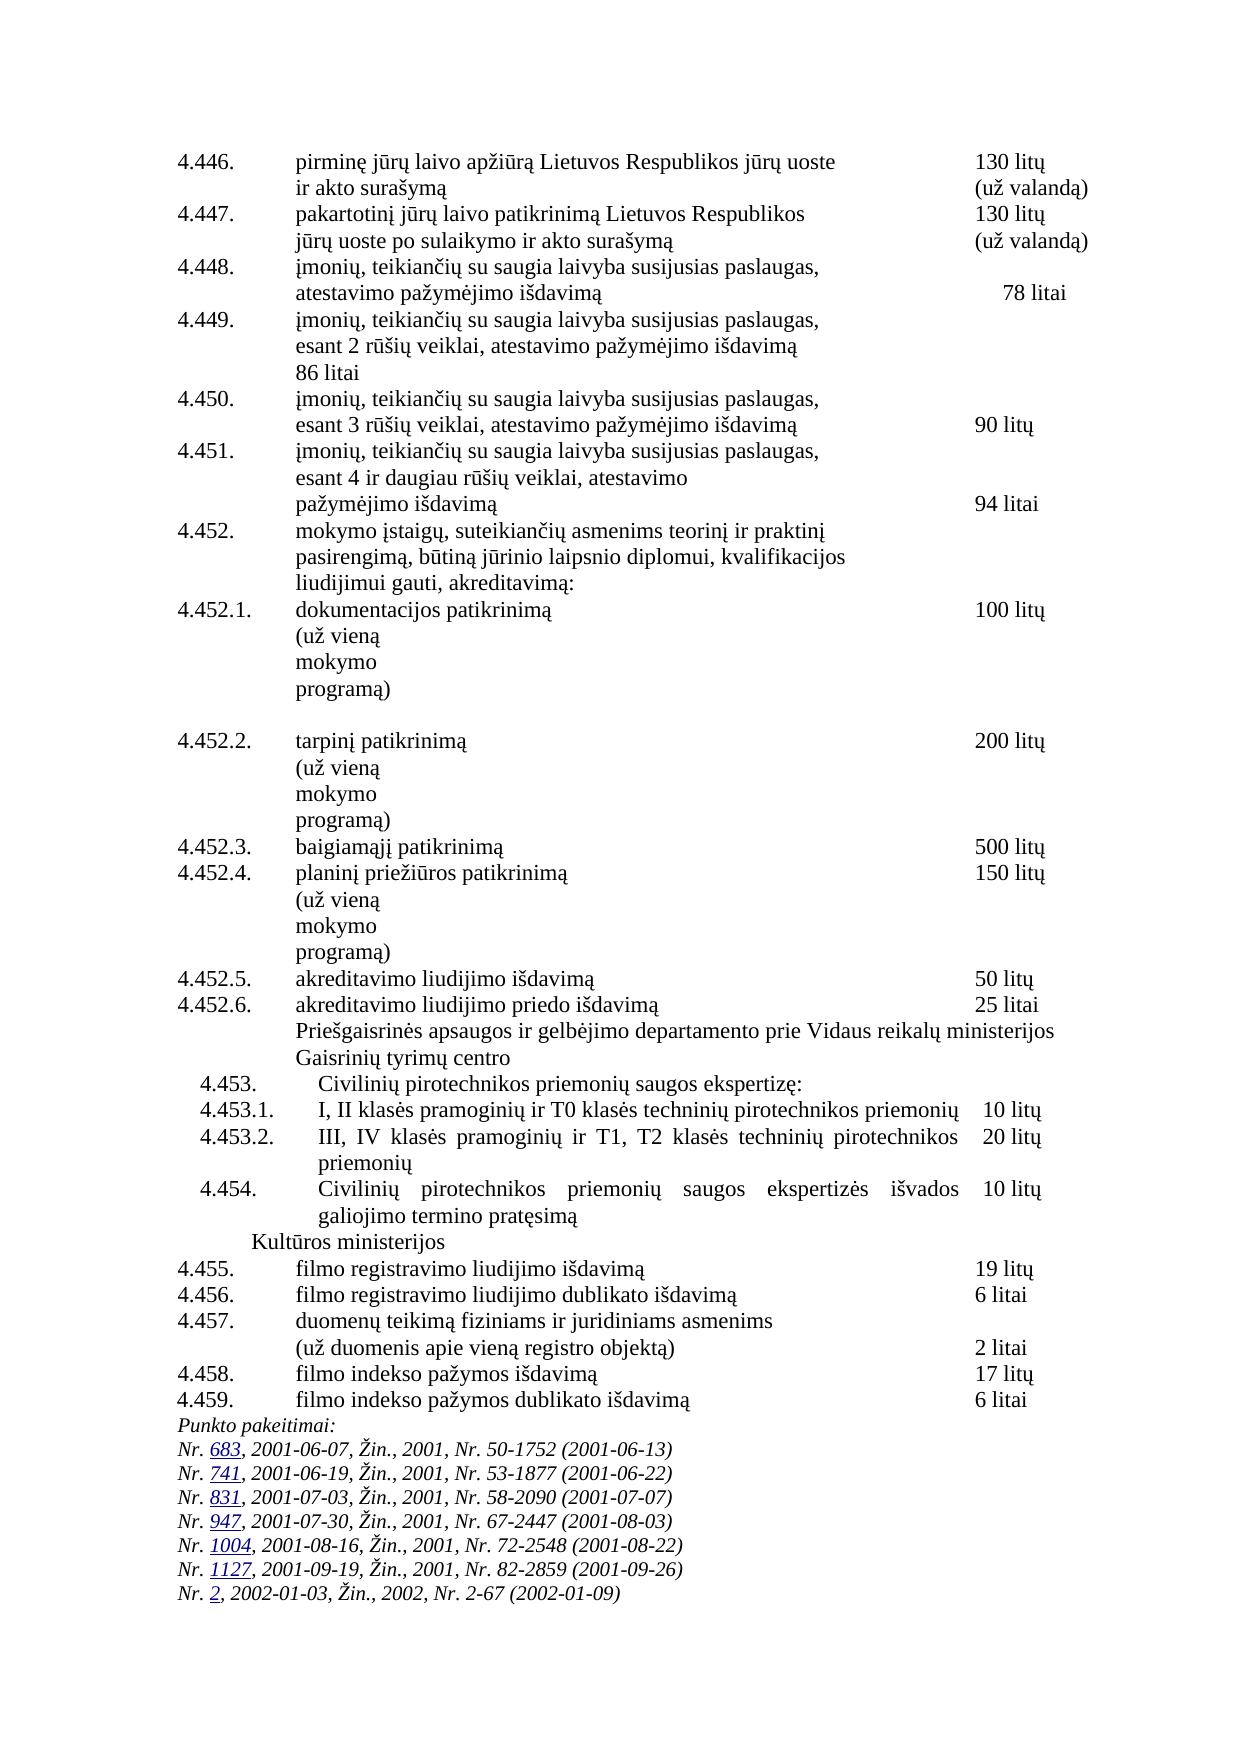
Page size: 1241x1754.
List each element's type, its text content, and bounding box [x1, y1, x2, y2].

table_cell Civilinių pirotechnikos priemonių saugos ekspertizės išvados galiojimo termino pratęsimą [307, 1176, 971, 1228]
text (už vieną [177, 886, 1122, 912]
text 4.449. įmonių, teikiančių su saugia laivyba susijusias paslaugas, [177, 306, 1122, 332]
text 4.452. mokymo įstaigų, suteikiančių asmenims teorinį ir praktinį [177, 517, 1122, 543]
table_cell 4.453.1. [189, 1096, 307, 1123]
text esant 3 rūšių veiklai, atestavimo pažymėjimo išdavimą 90 litų [177, 411, 1122, 438]
table_cell 4.453.2. [189, 1123, 307, 1176]
text programą) [177, 675, 1122, 701]
text 4.452.3. baigiamąjį patikrinimą 500 litų [177, 833, 1122, 859]
text Punkto pakeitimai: [177, 1413, 1122, 1437]
text 4.448. įmonių, teikiančių su saugia laivyba susijusias paslaugas, [177, 253, 1122, 279]
text mokymo [177, 912, 1122, 938]
table_cell 10 litų [971, 1096, 1144, 1123]
text 4.452.2. tarpinį patikrinimą 200 litų [177, 727, 1122, 754]
text esant 4 ir daugiau rūšių veiklai, atestavimo [177, 464, 1122, 490]
text (už duomenis apie vieną registro objektą) 2 litai [177, 1334, 1122, 1360]
text 4.451. įmonių, teikiančių su saugia laivyba susijusias paslaugas, [177, 438, 1122, 464]
text 4.458. filmo indekso pažymos išdavimą 17 litų [177, 1360, 1122, 1386]
text Nr. 1127, 2001-09-19, Žin., 2001, Nr. 82-2859 (2001-09-26) [177, 1557, 1122, 1581]
text atestavimo pažymėjimo išdavimą 78 litai [177, 279, 1122, 306]
text Nr. 741, 2001-06-19, Žin., 2001, Nr. 53-1877 (2001-06-22) [177, 1461, 1122, 1485]
text ir akto surašymą (už valandą) [177, 174, 1122, 200]
table_header 4.453. [189, 1070, 307, 1096]
text mokymo [177, 780, 1122, 807]
text liudijimui gauti, akreditavimą: [177, 569, 1122, 596]
text 4.455. filmo registravimo liudijimo išdavimą 19 litų [177, 1254, 1122, 1281]
text Nr. 2, 2002-01-03, Žin., 2002, Nr. 2-67 (2002-01-09) [177, 1581, 1122, 1605]
text esant 2 rūšių veiklai, atestavimo pažymėjimo išdavimą 86 litai [177, 332, 1122, 385]
text 4.450. įmonių, teikiančių su saugia laivyba susijusias paslaugas, [177, 385, 1122, 411]
text 4.456. filmo registravimo liudijimo dublikato išdavimą 6 litai [177, 1281, 1122, 1307]
text 4.446. pirminę jūrų laivo apžiūrą Lietuvos Respublikos jūrų uoste 130 litų [177, 148, 1122, 174]
text Nr. 1004, 2001-08-16, Žin., 2001, Nr. 72-2548 (2001-08-22) [177, 1533, 1122, 1557]
text pasirengimą, būtiną jūrinio laipsnio diplomui, kvalifikacijos [177, 543, 1122, 569]
table_cell I, II klasės pramoginių ir T0 klasės techninių pirotechnikos priemonių [307, 1096, 971, 1123]
table_cell 20 litų [971, 1123, 1144, 1176]
text Nr. 947, 2001-07-30, Žin., 2001, Nr. 67-2447 (2001-08-03) [177, 1509, 1122, 1533]
text Priešgaisrinės apsaugos ir gelbėjimo departamento prie Vidaus reikalų ministerijos [177, 1017, 1122, 1044]
text 4.452.1. dokumentacijos patikrinimą 100 litų [177, 596, 1122, 622]
text (už vieną [177, 622, 1122, 648]
text 4.452.6. akreditavimo liudijimo priedo išdavimą 25 litai [177, 991, 1122, 1017]
table_header [971, 1070, 1144, 1096]
text 4.457. duomenų teikimą fiziniams ir juridiniams asmenims [177, 1307, 1122, 1334]
text programą) [177, 807, 1122, 833]
text Gaisrinių tyrimų centro [177, 1044, 1122, 1070]
table_cell 4.454. [189, 1176, 307, 1228]
text pažymėjimo išdavimą 94 litai [177, 490, 1122, 517]
text mokymo [177, 648, 1122, 675]
text jūrų uoste po sulaikymo ir akto surašymą (už valandą) [177, 227, 1122, 253]
text Kultūros ministerijos [177, 1228, 1122, 1254]
table_cell 10 litų [971, 1176, 1144, 1228]
text Nr. 831, 2001-07-03, Žin., 2001, Nr. 58-2090 (2001-07-07) [177, 1485, 1122, 1509]
text programą) [177, 938, 1122, 965]
text 4.452.5. akreditavimo liudijimo išdavimą 50 litų [177, 965, 1122, 991]
text Nr. 683, 2001-06-07, Žin., 2001, Nr. 50-1752 (2001-06-13) [177, 1437, 1122, 1461]
text 4.459. filmo indekso pažymos dublikato išdavimą 6 litai [177, 1386, 1122, 1413]
text 4.452.4. planinį priežiūros patikrinimą 150 litų [177, 859, 1122, 886]
table_header Civilinių pirotechnikos priemonių saugos ekspertizę: [307, 1070, 971, 1096]
table_cell III, IV klasės pramoginių ir T1, T2 klasės techninių pirotechnikos priemonių [307, 1123, 971, 1176]
text (už vieną [177, 754, 1122, 780]
text 4.447. pakartotinį jūrų laivo patikrinimą Lietuvos Respublikos 130 litų [177, 200, 1122, 227]
